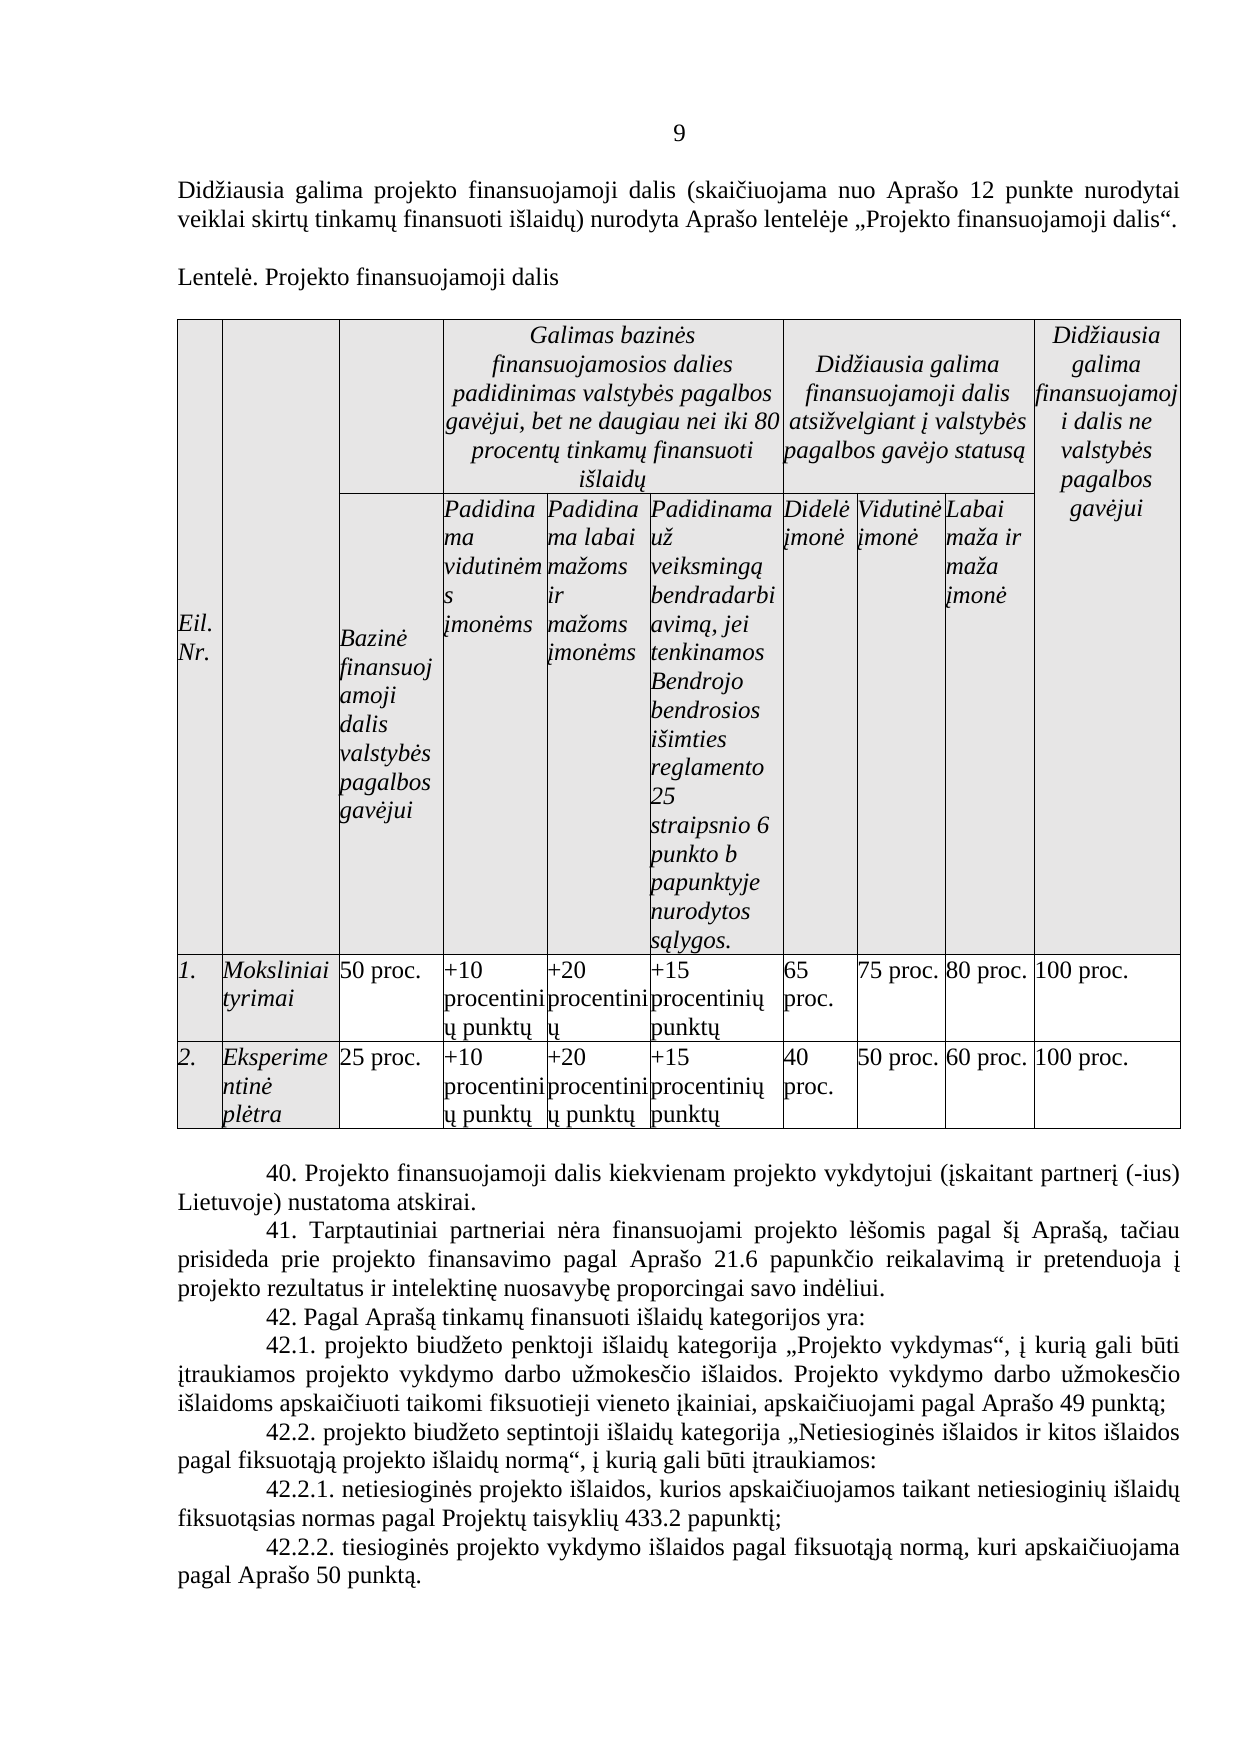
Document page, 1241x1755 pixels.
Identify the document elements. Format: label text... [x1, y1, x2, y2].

text Didžiausia galima projekto finansuojamoji dalis (skaičiuojama nuo Aprašo 12 punkte nurodytai veiklai skirtų tinkamų finansuoti išlaidų) nurodyta Aprašo lentelėje „Projekto finansuojamoji dalis“. [177, 175, 1181, 233]
table_cell 75 proc. [858, 955, 945, 1041]
table_cell Eksperimentinė plėtra [223, 1042, 339, 1128]
table_cell Padidinama labai mažoms ir mažoms įmonėms [548, 494, 650, 954]
text Lentelė. Projekto finansuojamoji dalis [177, 262, 1181, 290]
table_header Didžiausia galima finansuojamoji dalis atsižvelgiant į valstybės pagalbos gavėjo statusą [784, 320, 1034, 493]
text 42.1. projekto biudžeto penktoji išlaidų kategorija „Projekto vykdymas“, į kurią gali būti įtraukiamos projekto vykdymo darbo užmokesčio išlaidos. Projekto vykdymo darbo užmokesčio išlaidoms apskaičiuoti taikomi fiksuotieji vieneto įkainiai, apskaičiuojami pagal Aprašo 49 punktą; [177, 1331, 1181, 1417]
table_cell +15 procentinių punktų [651, 1042, 783, 1128]
table_cell 40 proc. [784, 1042, 857, 1128]
table_header Eil. Nr. [178, 320, 222, 954]
table_cell 60 proc. [946, 1042, 1034, 1128]
text 41. Tarptautiniai partneriai nėra finansuojami projekto lėšomis pagal šį Aprašą, tačiau prisideda prie projekto finansavimo pagal Aprašo 21.6 papunkčio reikalavimą ir pretenduoja į projekto rezultatus ir intelektinę nuosavybę proporcingai savo indėliui. [177, 1216, 1181, 1302]
table_cell 2. [178, 1042, 222, 1128]
table_cell Vidutinė įmonė [858, 494, 945, 954]
table_header Galimas bazinės finansuojamosios dalies padidinimas valstybės pagalbos gavėjui, bet ne daugiau nei iki 80 procentų tinkamų finansuoti išlaidų [444, 320, 783, 493]
table_cell Bazinė finansuojamoji dalis valstybės pagalbos gavėjui [340, 494, 443, 954]
table_cell +10 procentinių punktų [444, 955, 547, 1041]
text 40. Projekto finansuojamoji dalis kiekvienam projekto vykdytojui (įskaitant partnerį (-ius) Lietuvoje) nustatoma atskirai. [177, 1158, 1181, 1216]
table_cell 65 proc. [784, 955, 857, 1041]
table_cell 50 proc. [858, 1042, 945, 1128]
table_cell +10 procentinių punktų [444, 1042, 547, 1128]
table_cell 25 proc. [340, 1042, 443, 1128]
table_cell 100 proc. [1035, 1042, 1180, 1128]
table_cell Labai maža ir maža įmonė [946, 494, 1034, 954]
table_cell 50 proc. [340, 955, 443, 1041]
table_header [223, 320, 339, 954]
table_cell +15 procentinių punktų [651, 955, 783, 1041]
table_cell Didelė įmonė [784, 494, 857, 954]
table_cell 100 proc. [1035, 955, 1180, 1041]
table_cell +20 procentinių [548, 955, 650, 1041]
table_header [340, 320, 443, 493]
table_cell Padidinama vidutinėms įmonėms [444, 494, 547, 954]
table_cell 1. [178, 955, 222, 1041]
table_cell 80 proc. [946, 955, 1034, 1041]
text 42. Pagal Aprašą tinkamų finansuoti išlaidų kategorijos yra: [177, 1302, 1181, 1331]
text 42.2.2. tiesioginės projekto vykdymo išlaidos pagal fiksuotąją normą, kuri apskaičiuojama pagal Aprašo 50 punktą. [177, 1532, 1181, 1589]
text 42.2.1. netiesioginės projekto išlaidos, kurios apskaičiuojamos taikant netiesioginių išlaidų fiksuotąsias normas pagal Projektų taisyklių 433.2 papunktį; [177, 1474, 1181, 1532]
table_header Didžiausia galima finansuojamoji dalis ne valstybės pagalbos gavėjui [1035, 320, 1180, 954]
table_cell +20 procentinių punktų [548, 1042, 650, 1128]
table_cell Padidinama už veiksmingą bendradarbiavimą, jei tenkinamos Bendrojo bendrosios išimties reglamento 25 straipsnio 6 punkto b papunktyje nurodytos sąlygos. [651, 494, 783, 954]
text 42.2. projekto biudžeto septintoji išlaidų kategorija „Netiesioginės išlaidos ir kitos išlaidos pagal fiksuotąją projekto išlaidų normą“, į kurią gali būti įtraukiamos: [177, 1417, 1181, 1474]
table_cell Moksliniai tyrimai [223, 955, 339, 1041]
